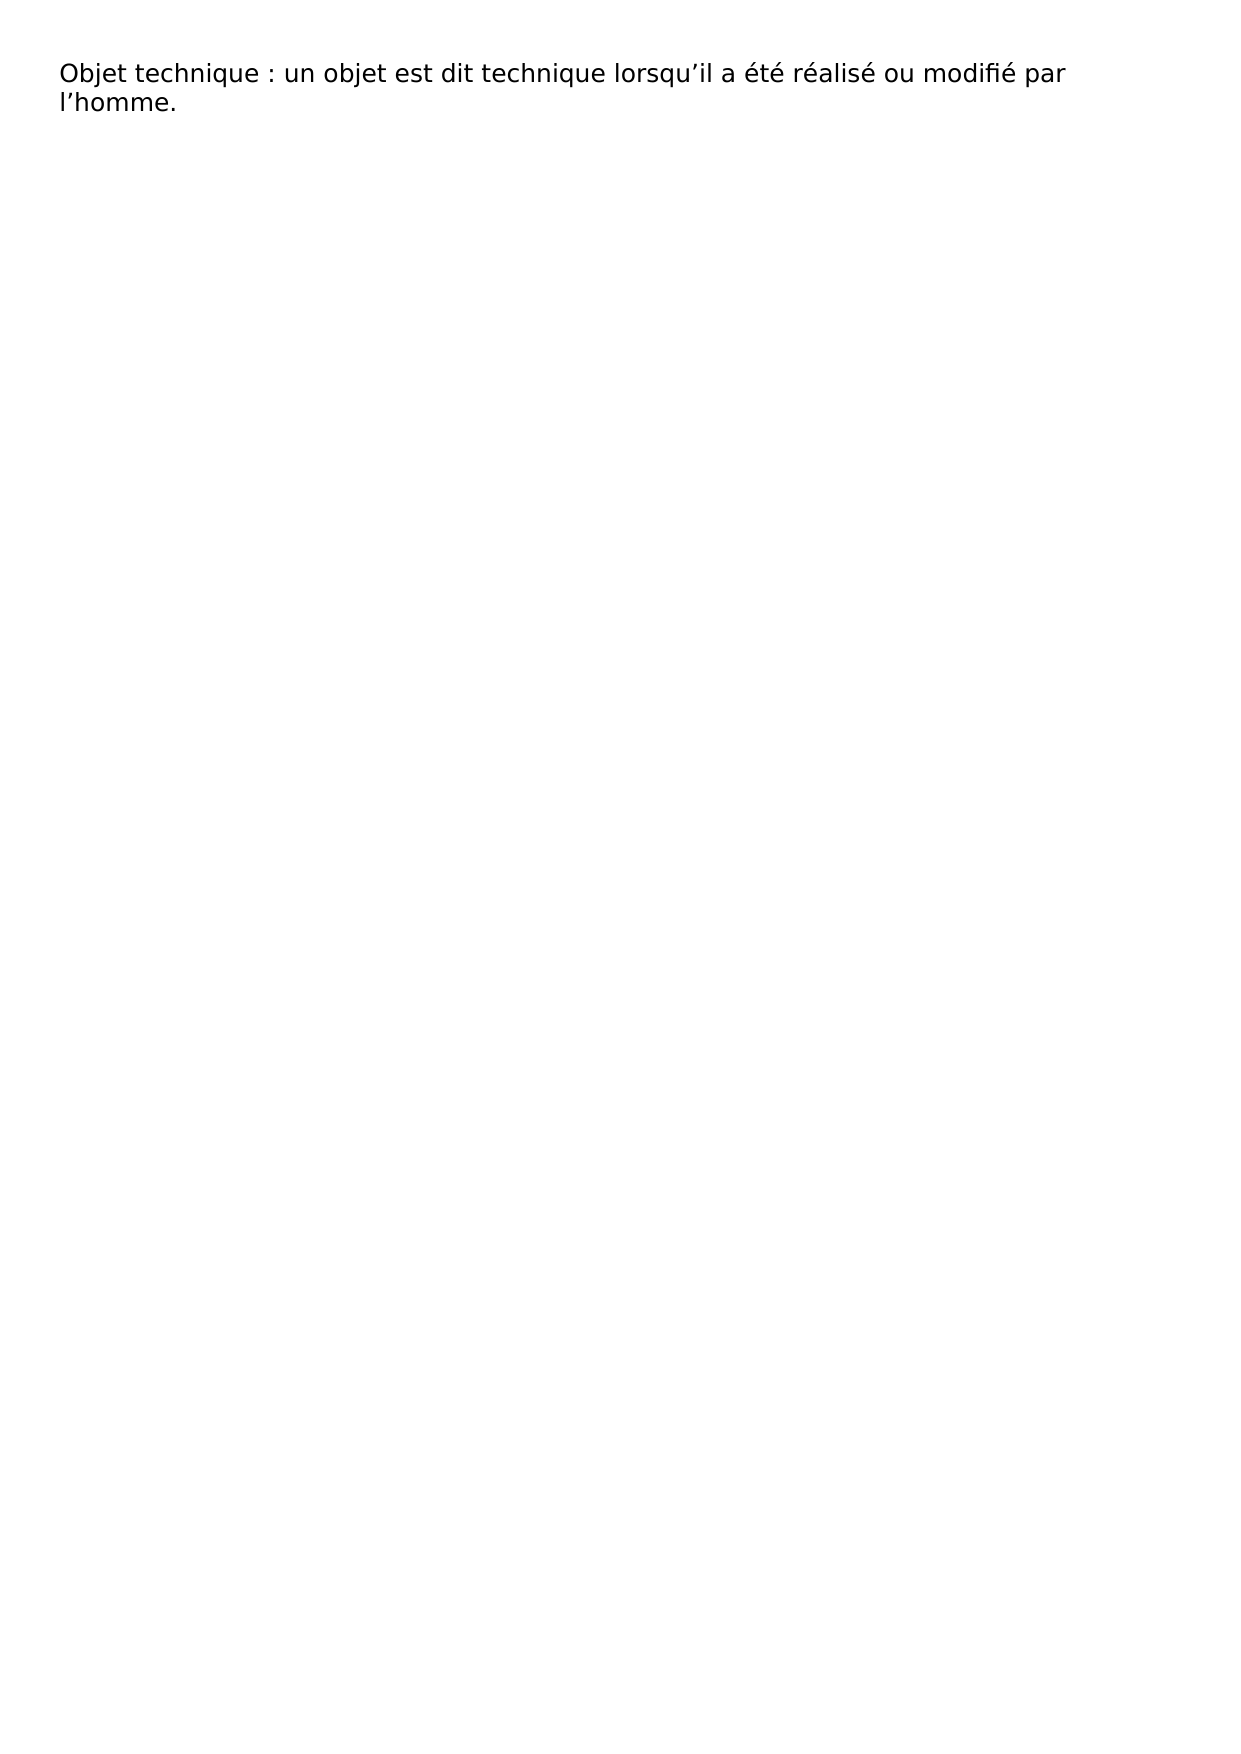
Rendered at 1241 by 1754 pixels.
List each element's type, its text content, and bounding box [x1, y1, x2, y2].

text Objet technique : un objet est dit technique lorsqu’il a été réalisé ou modifié par l’homme. [59, 59, 1181, 117]
